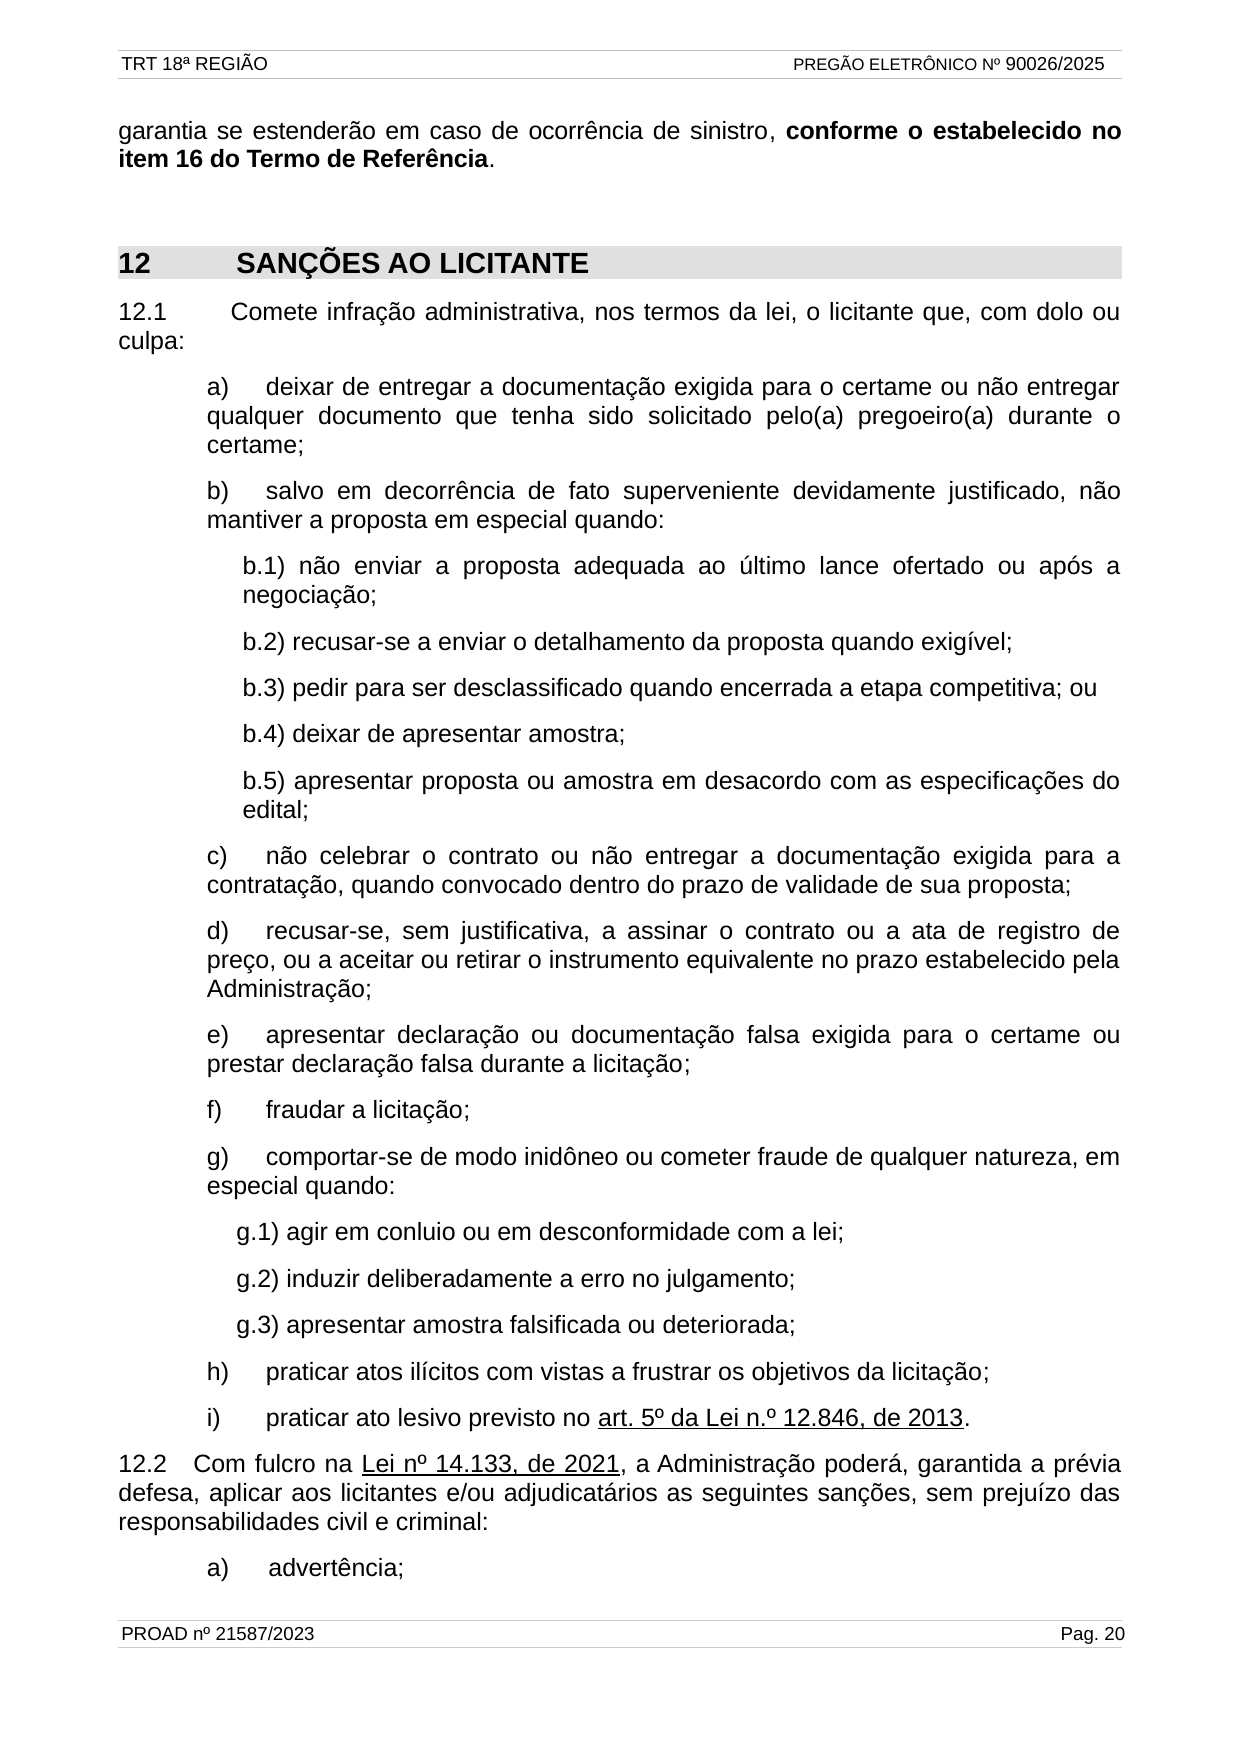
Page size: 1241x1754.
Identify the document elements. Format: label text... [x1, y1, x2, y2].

text 12 SANÇÕES AO LICITANTE [118, 246, 1122, 279]
text g.1) agir em conluio ou em desconformidade com a lei; [236, 1217, 1122, 1246]
text a) advertência; [207, 1553, 1122, 1582]
text g) comportar-se de modo inidôneo ou cometer fraude de qualquer natureza, em especial quando: [207, 1142, 1122, 1199]
text i) praticar ato lesivo previsto no art. 5º da Lei n.º 12.846, de 2013. [207, 1403, 1122, 1432]
text 12.2 Com fulcro na Lei nº 14.133, de 2021, a Administração poderá, garantida a prévia defesa, aplicar aos licitantes e/ou adjudicatários as seguintes sanções, sem prejuízo das responsabilidades civil e criminal: [118, 1449, 1122, 1536]
text g.2) induzir deliberadamente a erro no julgamento; [236, 1264, 1122, 1292]
text b.4) deixar de apresentar amostra; [242, 719, 1122, 748]
text c) não celebrar o contrato ou não entregar a documentação exigida para a contratação, quando convocado dentro do prazo de validade de sua proposta; [207, 841, 1122, 899]
text 12.1 Comete infração administrativa, nos termos da lei, o licitante que, com dolo ou culpa: [118, 297, 1122, 354]
text f) fraudar a licitação; [207, 1096, 1122, 1124]
text b) salvo em decorrência de fato superveniente devidamente justificado, não mantiver a proposta em especial quando: [207, 476, 1122, 534]
text b.2) recusar-se a enviar o detalhamento da proposta quando exigível; [242, 627, 1122, 655]
text b.1) não enviar a proposta adequada ao último lance ofertado ou após a negociação; [242, 551, 1122, 609]
text e) apresentar declaração ou documentação falsa exigida para o certame ou prestar declaração falsa durante a licitação; [207, 1020, 1122, 1078]
text d) recusar-se, sem justificativa, a assinar o contrato ou a ata de registro de preço, ou a aceitar ou retirar o instrumento equivalente no prazo estabelecido pela Administração; [207, 916, 1122, 1003]
text b.5) apresentar proposta ou amostra em desacordo com as especificações do edital; [242, 766, 1122, 823]
text b.3) pedir para ser desclassificado quando encerrada a etapa competitiva; ou [242, 673, 1122, 702]
text a) deixar de entregar a documentação exigida para o certame ou não entregar qualquer documento que tenha sido solicitado pelo(a) pregoeiro(a) durante o certame; [207, 372, 1122, 458]
text g.3) apresentar amostra falsificada ou deteriorada; [236, 1310, 1122, 1339]
text h) praticar atos ilícitos com vistas a frustrar os objetivos da licitação; [207, 1357, 1122, 1385]
text garantia se estenderão em caso de ocorrência de sinistro, conforme o estabelecido no item 16 do Termo de Referência. [118, 116, 1122, 173]
